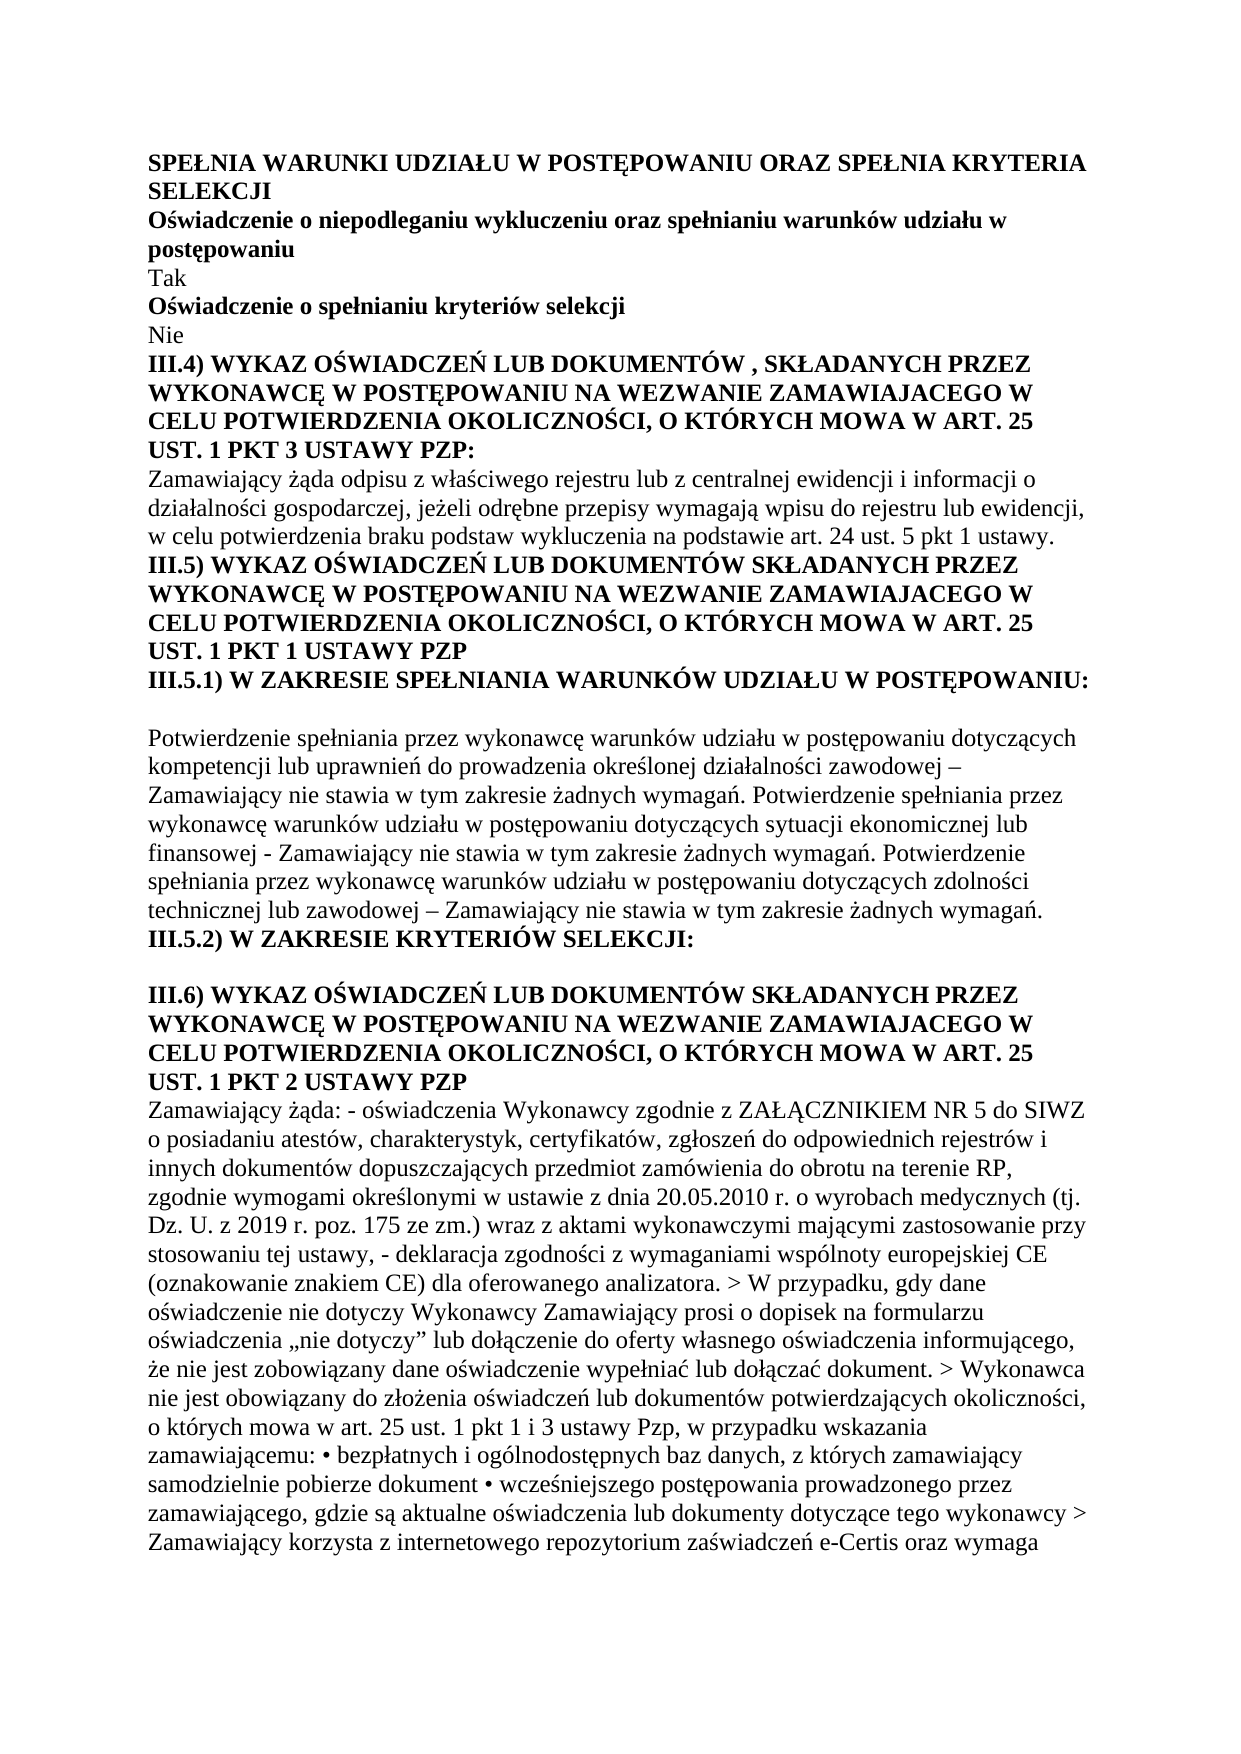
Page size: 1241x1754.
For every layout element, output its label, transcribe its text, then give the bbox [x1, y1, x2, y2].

text III.6) WYKAZ OŚWIADCZEŃ LUB DOKUMENTÓW SKŁADANYCH PRZEZ WYKONAWCĘ W POSTĘPOWANIU NA WEZWANIE ZAMAWIAJACEGO W CELU POTWIERDZENIA OKOLICZNOŚCI, O KTÓRYCH MOWA W ART. 25 UST. 1 PKT 2 USTAWY PZP [148, 981, 1093, 1096]
text III.4) WYKAZ OŚWIADCZEŃ LUB DOKUMENTÓW , SKŁADANYCH PRZEZ WYKONAWCĘ W POSTĘPOWANIU NA WEZWANIE ZAMAWIAJACEGO W CELU POTWIERDZENIA OKOLICZNOŚCI, O KTÓRYCH MOWA W ART. 25 UST. 1 PKT 3 USTAWY PZP: [148, 349, 1093, 464]
text III.5) WYKAZ OŚWIADCZEŃ LUB DOKUMENTÓW SKŁADANYCH PRZEZ WYKONAWCĘ W POSTĘPOWANIU NA WEZWANIE ZAMAWIAJACEGO W CELU POTWIERDZENIA OKOLICZNOŚCI, O KTÓRYCH MOWA W ART. 25 UST. 1 PKT 1 USTAWY PZP [148, 550, 1093, 665]
text III.5.1) W ZAKRESIE SPEŁNIANIA WARUNKÓW UDZIAŁU W POSTĘPOWANIU: Potwierdzenie spełniania przez wykonawcę warunków udziału w postępowaniu dotyczących kompetencji lub uprawnień do prowadzenia określonej działalności zawodowej – Zamawiający nie stawia w tym zakresie żadnych wymagań. Potwierdzenie spełniania przez wykonawcę warunków udziału w postępowaniu dotyczących sytuacji ekonomicznej lub finansowej - Zamawiający nie stawia w tym zakresie żadnych wymagań. Potwierdzenie spełniania przez wykonawcę warunków udziału w postępowaniu dotyczących zdolności technicznej lub zawodowej – Zamawiający nie stawia w tym zakresie żadnych wymagań. III.5.2) W ZAKRESIE KRYTERIÓW SELEKCJI: [148, 665, 1093, 981]
text Oświadczenie o niepodleganiu wykluczeniu oraz spełnianiu warunków udziału w postępowaniu Tak Oświadczenie o spełnianiu kryteriów selekcji Nie [148, 205, 1093, 349]
text Zamawiający żąda odpisu z właściwego rejestru lub z centralnej ewidencji i informacji o działalności gospodarczej, jeżeli odrębne przepisy wymagają wpisu do rejestru lub ewidencji, w celu potwierdzenia braku podstaw wykluczenia na podstawie art. 24 ust. 5 pkt 1 ustawy. [148, 464, 1093, 550]
text SPEŁNIA WARUNKI UDZIAŁU W POSTĘPOWANIU ORAZ SPEŁNIA KRYTERIA SELEKCJI [148, 148, 1093, 205]
text Zamawiający żąda: - oświadczenia Wykonawcy zgodnie z ZAŁĄCZNIKIEM NR 5 do SIWZ o posiadaniu atestów, charakterystyk, certyfikatów, zgłoszeń do odpowiednich rejestrów i innych dokumentów dopuszczających przedmiot zamówienia do obrotu na terenie RP, zgodnie wymogami określonymi w ustawie z dnia 20.05.2010 r. o wyrobach medycznych (tj. Dz. U. z 2019 r. poz. 175 ze zm.) wraz z aktami wykonawczymi mającymi zastosowanie przy stosowaniu tej ustawy, - deklaracja zgodności z wymaganiami wspólnoty europejskiej CE (oznakowanie znakiem CE) dla oferowanego analizatora. > W przypadku, gdy dane oświadczenie nie dotyczy Wykonawcy Zamawiający prosi o dopisek na formularzu oświadczenia „nie dotyczy” lub dołączenie do oferty własnego oświadczenia informującego, że nie jest zobowiązany dane oświadczenie wypełniać lub dołączać dokument. > Wykonawca nie jest obowiązany do złożenia oświadczeń lub dokumentów potwierdzających okoliczności, o których mowa w art. 25 ust. 1 pkt 1 i 3 ustawy Pzp, w przypadku wskazania zamawiającemu: • bezpłatnych i ogólnodostępnych baz danych, z których zamawiający samodzielnie pobierze dokument • wcześniejszego postępowania prowadzonego przez zamawiającego, gdzie są aktualne oświadczenia lub dokumenty dotyczące tego wykonawcy > Zamawiający korzysta z internetowego repozytorium zaświadczeń e-Certis oraz wymaga [148, 1096, 1093, 1556]
